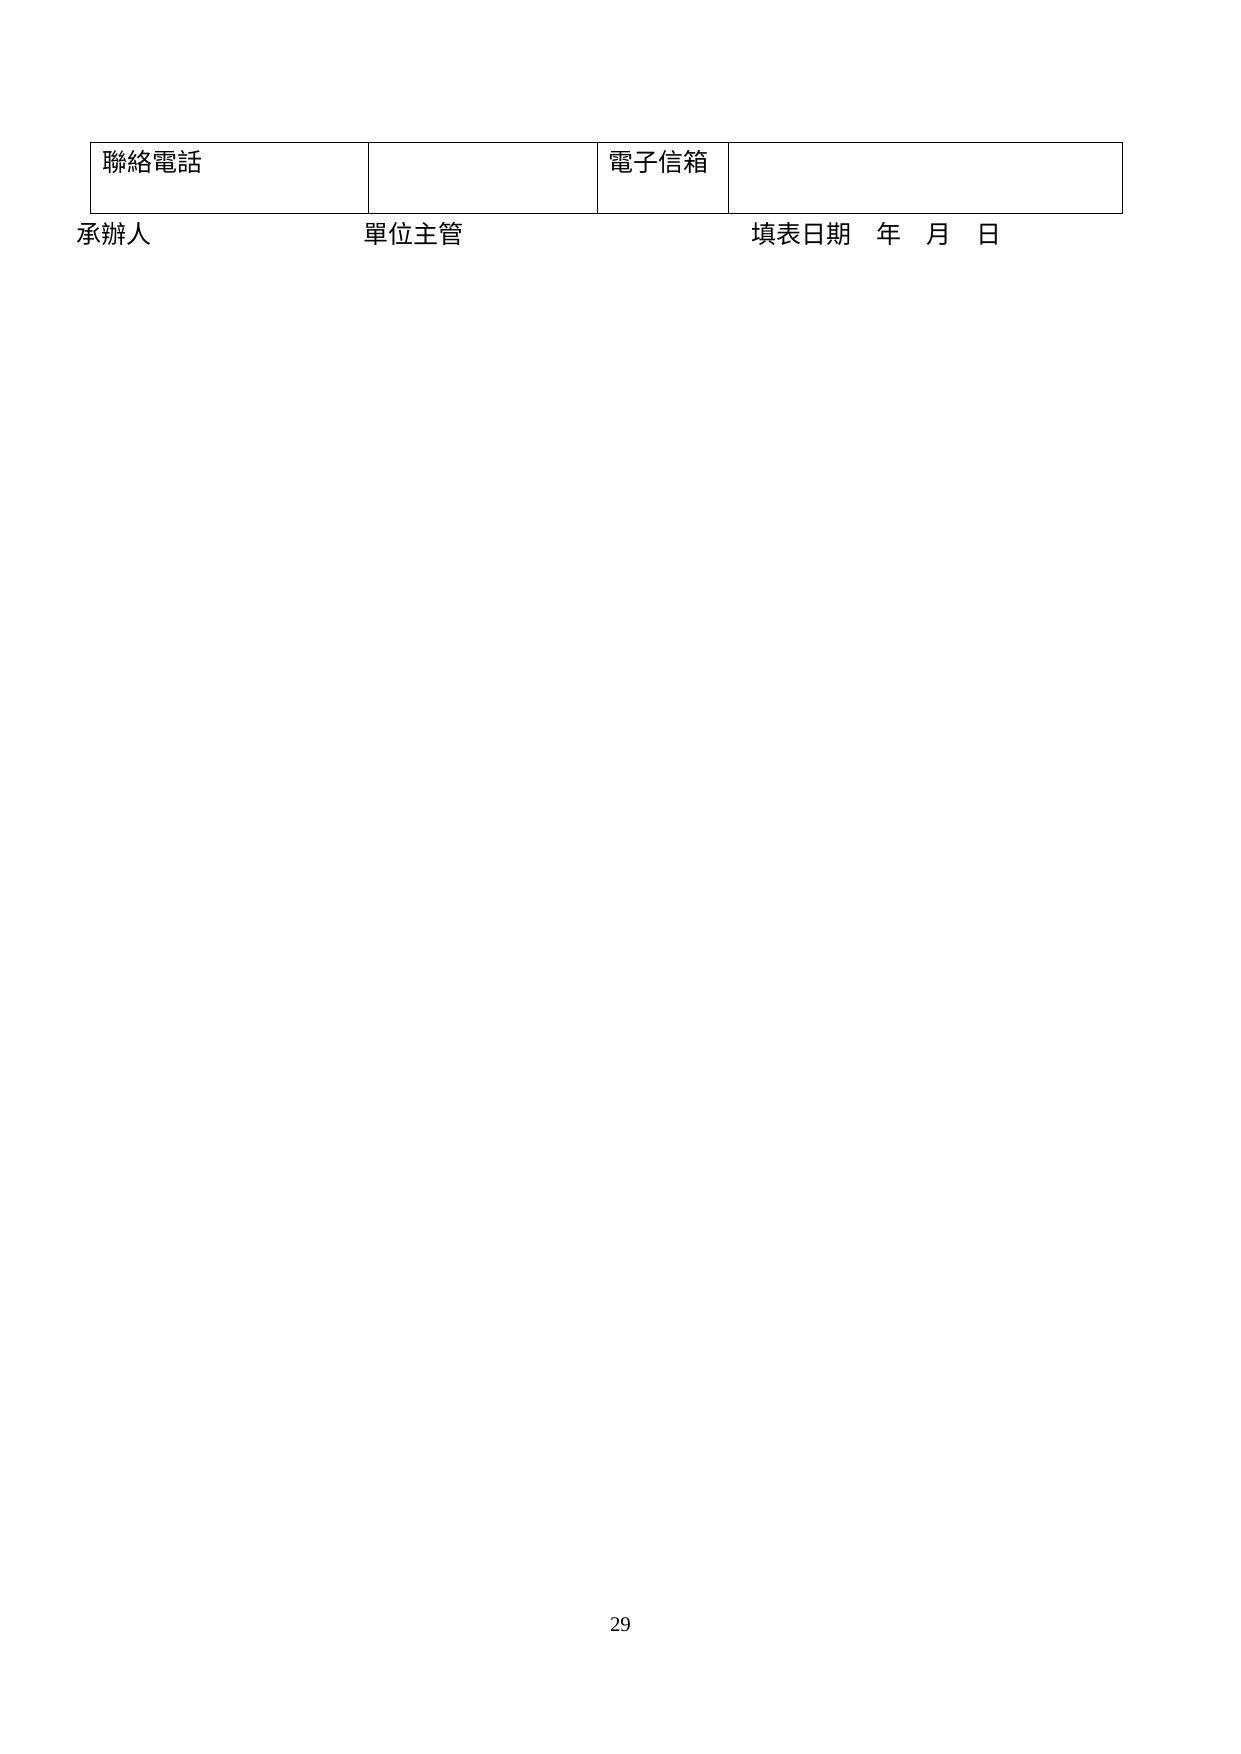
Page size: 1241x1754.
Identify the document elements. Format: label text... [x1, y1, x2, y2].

table_cell 電子信箱 [598, 143, 728, 213]
table_cell [369, 143, 597, 213]
text 承辦人 單位主管 填表日期 年 月 日 [61, 214, 1104, 250]
table_cell [729, 143, 1122, 213]
table_cell 聯絡電話 [91, 143, 368, 213]
